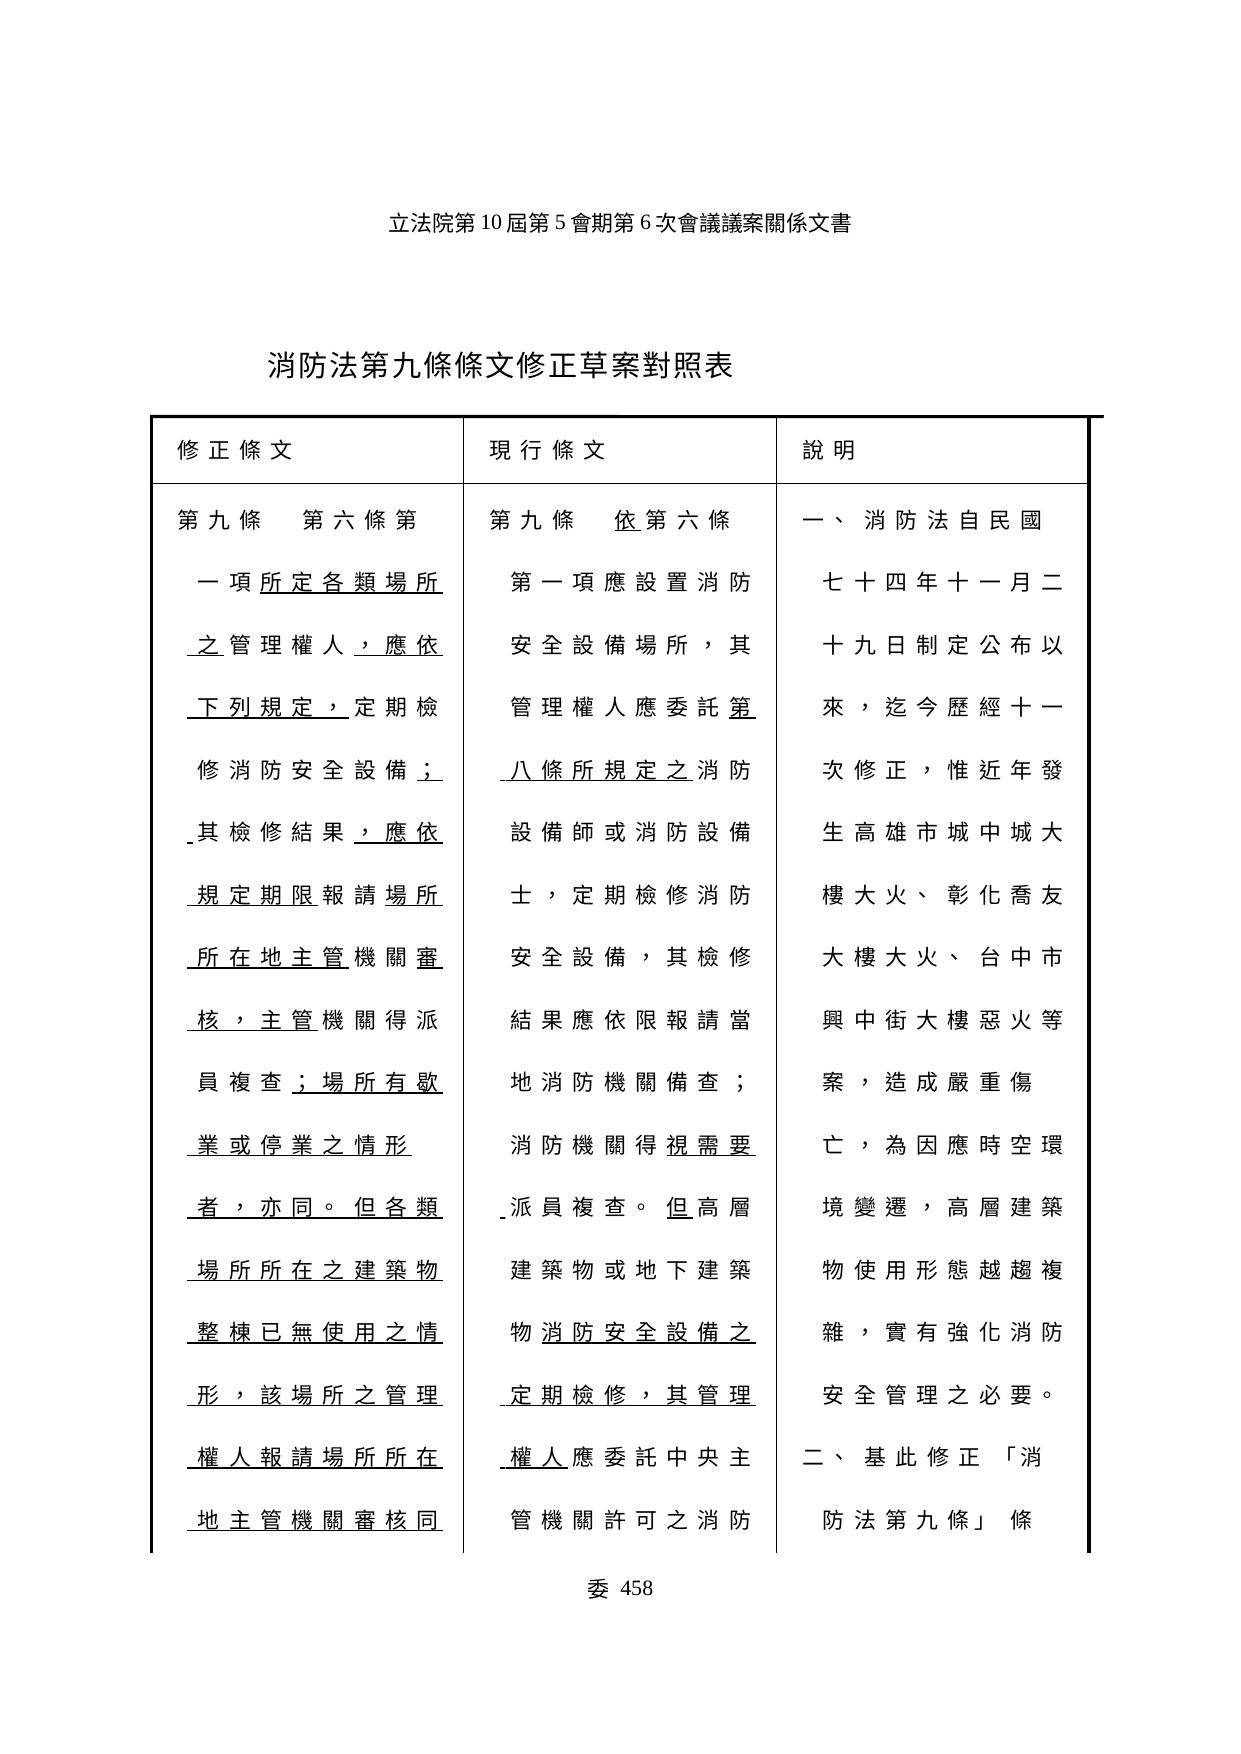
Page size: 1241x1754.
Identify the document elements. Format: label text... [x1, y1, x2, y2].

table_cell 說明 [777, 419, 1087, 483]
table_cell 一、消防法自民國七十四年十一月二十九日制定公布以來，迄今歷經十一次修正，惟近年發生高雄市城中城大樓大火、彰化喬友大樓大火、台中市興中街大樓惡火等案，造成嚴重傷亡，為因應時空環境變遷，高層建築物使用形態越趨複雜，實有強化消防安全管理之必要。 二、基此修正「消防法第九條」條 [777, 484, 1087, 1553]
table_header 消防法第九條條文修正草案對照表 [151, 313, 1089, 415]
table_cell 第九條 第六條第一項所定各類場所之管理權人，應依下列規定，定期檢修消防安全設備；其檢修結果，應依規定期限報請場所所在地主管機關審核，主管機關得派員複查；場所有歇業或停業之情形者，亦同。但各類場所所在之建築物整棟已無使用之情形，該場所之管理權人報請場所所在地主管機關審核同 [153, 484, 463, 1553]
table_cell 第九條 依第六條第一項應設置消防安全設備場所，其管理權人應委託第八條所規定之消防設備師或消防設備士，定期檢修消防安全設備，其檢修結果應依限報請當地消防機關備查；消防機關得視需要派員複查。但高層建築物或地下建築物消防安全設備之定期檢修，其管理權人應委託中央主管機關許可之消防 [464, 484, 776, 1553]
table_cell 現行條文 [464, 419, 776, 483]
table_cell 修正條文 [153, 419, 463, 483]
